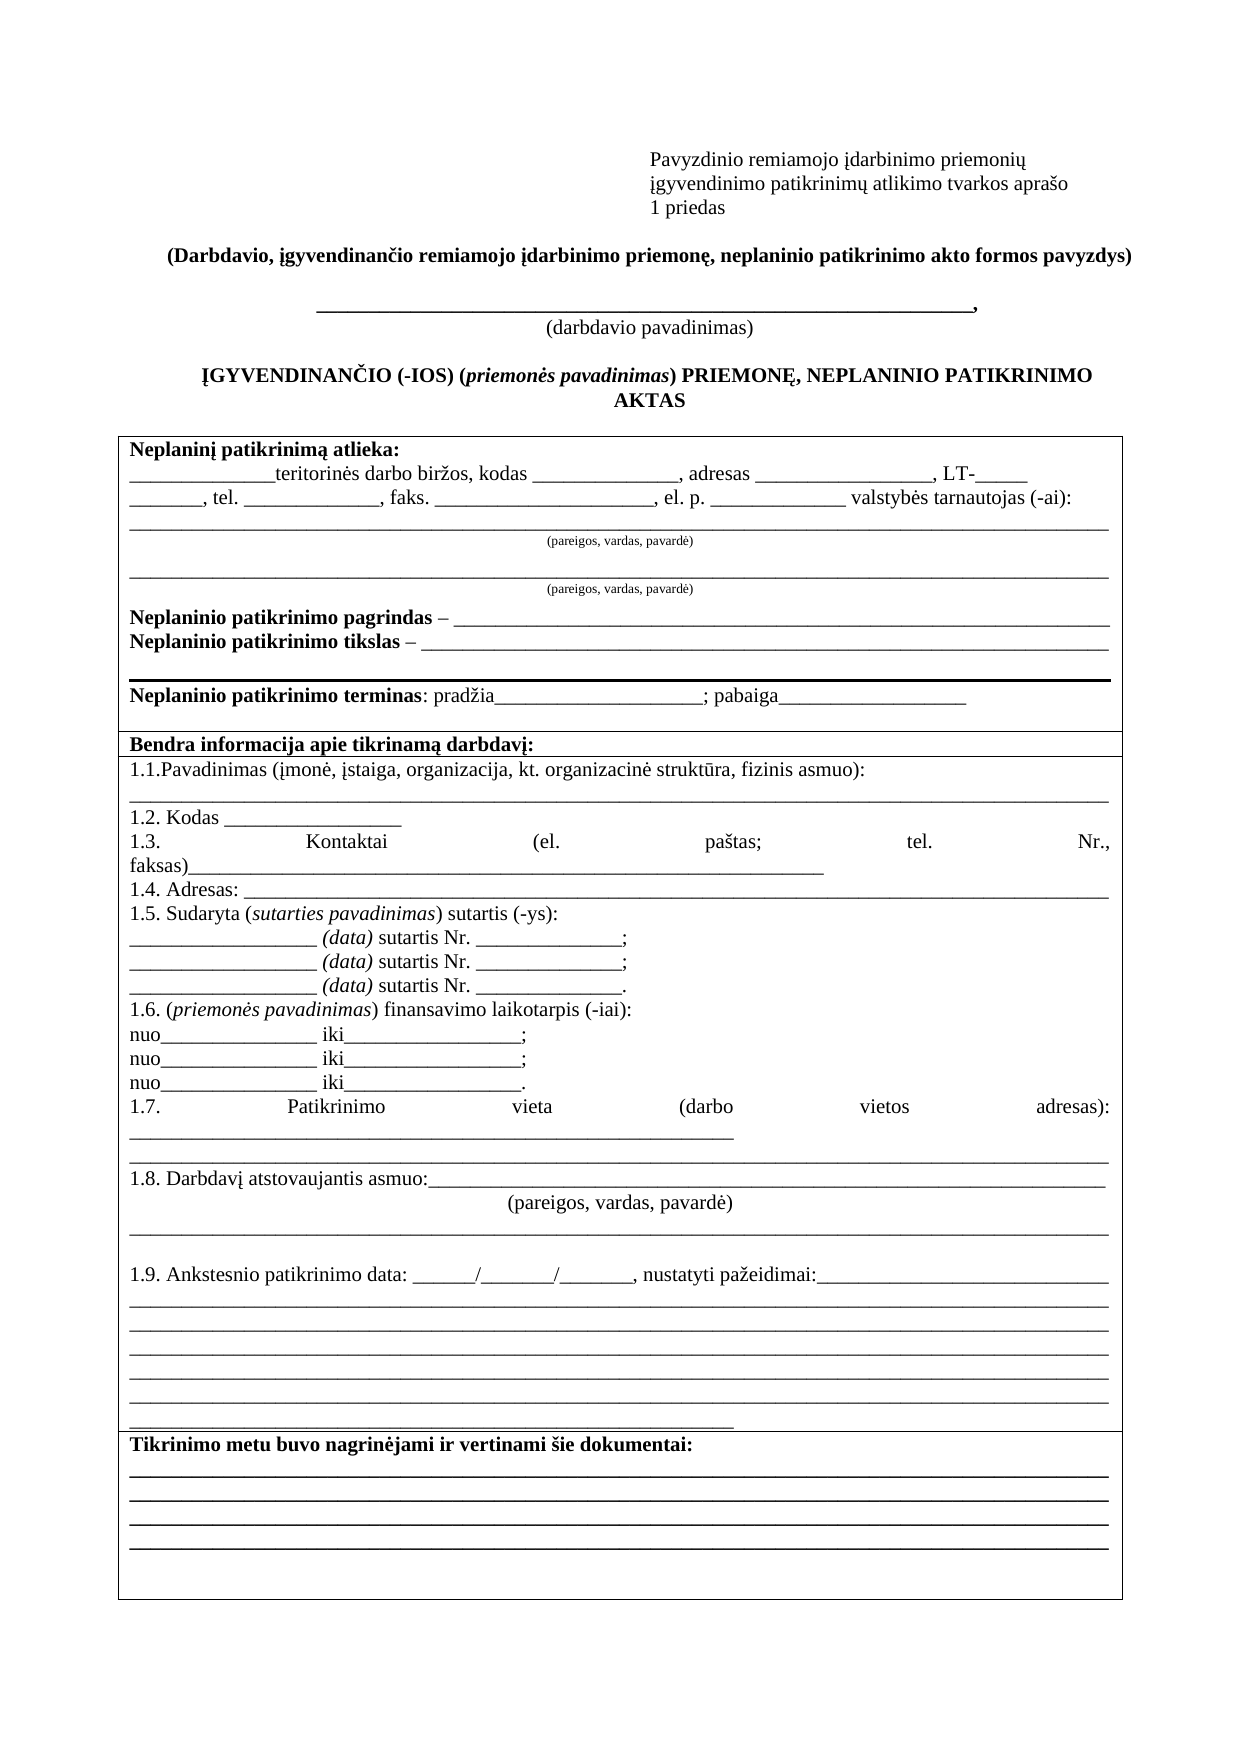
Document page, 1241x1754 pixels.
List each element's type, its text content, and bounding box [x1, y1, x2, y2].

text (darbdavio pavadinimas) [118, 315, 1181, 339]
table_cell 1.1.Pavadinimas (įmonė, įstaiga, organizacija, kt. organizacinė struktūra, fizinis asmuo): ______________________________________________________________________________________________ 1.2. Kodas _________________ 1.3. Kontaktai (el. paštas; tel. Nr., faksas)_____________________________________________________________ 1.4. Adresas: ___________________________________________________________________________________ 1.5. Sudaryta (sutarties pavadinimas) sutartis (-ys): __________________ (data) sutartis Nr. ______________; __________________ (data) sutartis Nr. ______________; __________________ (data) sutartis Nr. ______________. 1.6. (priemonės pavadinimas) finansavimo laikotarpis (-iai): nuo_______________ iki_________________; nuo_______________ iki_________________; nuo_______________ iki_________________. 1.7. Patikrinimo vieta (darbo vietos adresas): __________________________________________________________ ______________________________________________________________________________________________ 1.8. Darbdavį atstovaujantis asmuo:_________________________________________________________________ (pareigos, vardas, pavardė) ______________________________________________________________________________________________ 1.9. Ankstesnio patikrinimo data: ______/_______/_______, nustatyti pažeidimai:____________________________ ________________________________________________________________________________________________________________________________________________________________________________________________________________________________________________________________________________________________________________________________________________________________________________________________________________________________________________________________________________________________________________________________________________ [119, 757, 1122, 1431]
text (Darbdavio, įgyvendinančio remiamojo įdarbinimo priemonę, neplaninio patikrinimo akto formos pavyzdys) [118, 243, 1181, 267]
table_cell Tikrinimo metu buvo nagrinėjami ir vertinami šie dokumentai: ________________________________________________________________________________________________________________________________________________________________________________________________________________________________________________________________________________________________________________________________________________________________________________________ [119, 1432, 1122, 1599]
text AKTAS [118, 387, 1181, 412]
text įgyvendinimo patikrinimų atlikimo tvarkos aprašo [649, 171, 1181, 195]
table_header Neplaninį patikrinimą atlieka: ______________teritorinės darbo biržos, kodas ______________, adresas _________________, LT-_____ _______, tel. _____________, faks. _____________________, el. p. _____________ valstybės tarnautojas (-ai): ______________________________________________________________________________________________ (pareigos, vardas, pavardė) ______________________________________________________________________________________________ (pareigos, vardas, pavardė) Neplaninio patikrinimo pagrindas – _______________________________________________________________ Neplaninio patikrinimo tikslas – __________________________________________________________________ Neplaninio patikrinimo terminas: pradžia____________________; pabaiga__________________ [119, 437, 1122, 731]
text 1 priedas [649, 195, 1181, 219]
text ĮGYVENDINANČIO (-IOS) (priemonės pavadinimas) PRIEMONĘ, NEPLANINIO PATIKRINIMO [118, 363, 1181, 387]
table_cell Bendra informacija apie tikrinamą darbdavį: [119, 732, 1122, 756]
text _______________________________________________________________, [118, 291, 1181, 315]
text Pavyzdinio remiamojo įdarbinimo priemonių [649, 147, 1181, 171]
